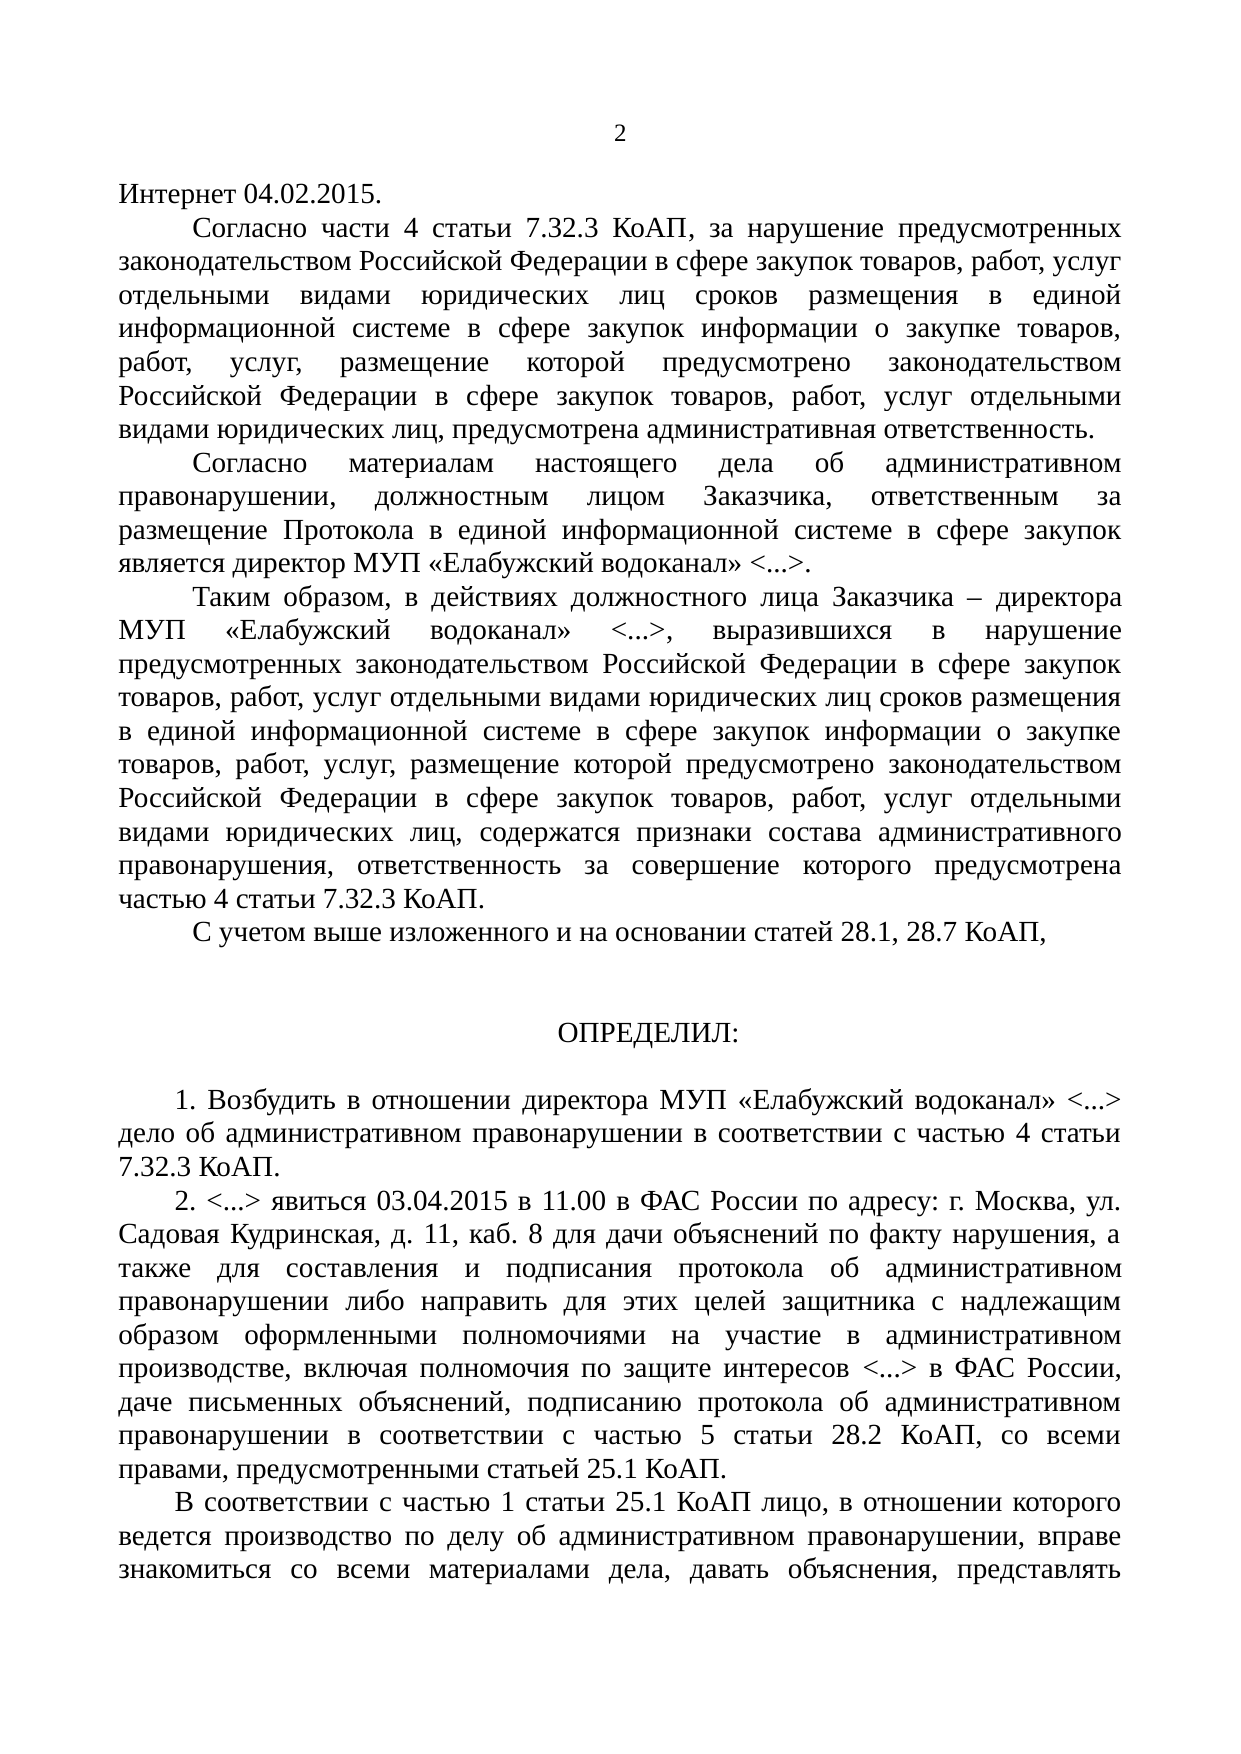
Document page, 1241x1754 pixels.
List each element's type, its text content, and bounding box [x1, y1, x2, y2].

text Таким образом, в действиях должностного лица Заказчика – директора МУП «Елабужский водоканал» <...>, выразившихся в нарушение предусмотренных законодательством Российской Федерации в сфере закупок товаров, работ, услуг отдельными видами юридических лиц сроков размещения в единой информационной системе в сфере закупок информации о закупке товаров, работ, услуг, размещение которой предусмотрено законодательством Российской Федерации в сфере закупок товаров, работ, услуг отдельными видами юридических лиц, содержатся признаки состава административного правонарушения, ответственность за совершение которого предусмотрена частью 4 статьи 7.32.3 КоАП. [118, 579, 1122, 914]
text В соответствии с частью 1 статьи 25.1 КоАП лицо, в отношении которого ведется производство по делу об административном правонарушении, вправе знакомиться со всеми материалами дела, давать объяснения, представлять [118, 1484, 1122, 1585]
text Согласно материалам настоящего дела об административном правонарушении, должностным лицом Заказчика, ответственным за размещение Протокола в единой информационной системе в сфере закупок является директор МУП «Елабужский водоканал» <...>. [118, 445, 1122, 579]
text Согласно части 4 статьи 7.32.3 КоАП, за нарушение предусмотренных законодательством Российской Федерации в сфере закупок товаров, работ, услуг отдельными видами юридических лиц сроков размещения в единой информационной системе в сфере закупок информации о закупке товаров, работ, услуг, размещение которой предусмотрено законодательством Российской Федерации в сфере закупок товаров, работ, услуг отдельными видами юридических лиц, предусмотрена административная ответственность. [118, 210, 1122, 445]
text ОПРЕДЕЛИЛ: [118, 1015, 1122, 1048]
text 1. Возбудить в отношении директора МУП «Елабужский водоканал» <...> дело об административном правонарушении в соответствии с частью 4 статьи 7.32.3 КоАП. [118, 1082, 1122, 1183]
text Интернет 04.02.2015. [118, 176, 1122, 210]
text 2. <...> явиться 03.04.2015 в 11.00 в ФАС России по адресу: г. Москва, ул. Садовая Кудринская, д. 11, каб. 8 для дачи объяснений по факту нарушения, а также для составления и подписания протокола об административном правонарушении либо направить для этих целей защитника с надлежащим образом оформленными полномочиями на участие в административном производстве, включая полномочия по защите интересов <...> в ФАС России, даче письменных объяснений, подписанию протокола об административном правонарушении в соответствии с частью 5 статьи 28.2 КоАП, со всеми правами, предусмотренными статьей 25.1 КоАП. [118, 1183, 1122, 1484]
text С учетом выше изложенного и на основании статей 28.1, 28.7 КоАП, [118, 914, 1122, 948]
